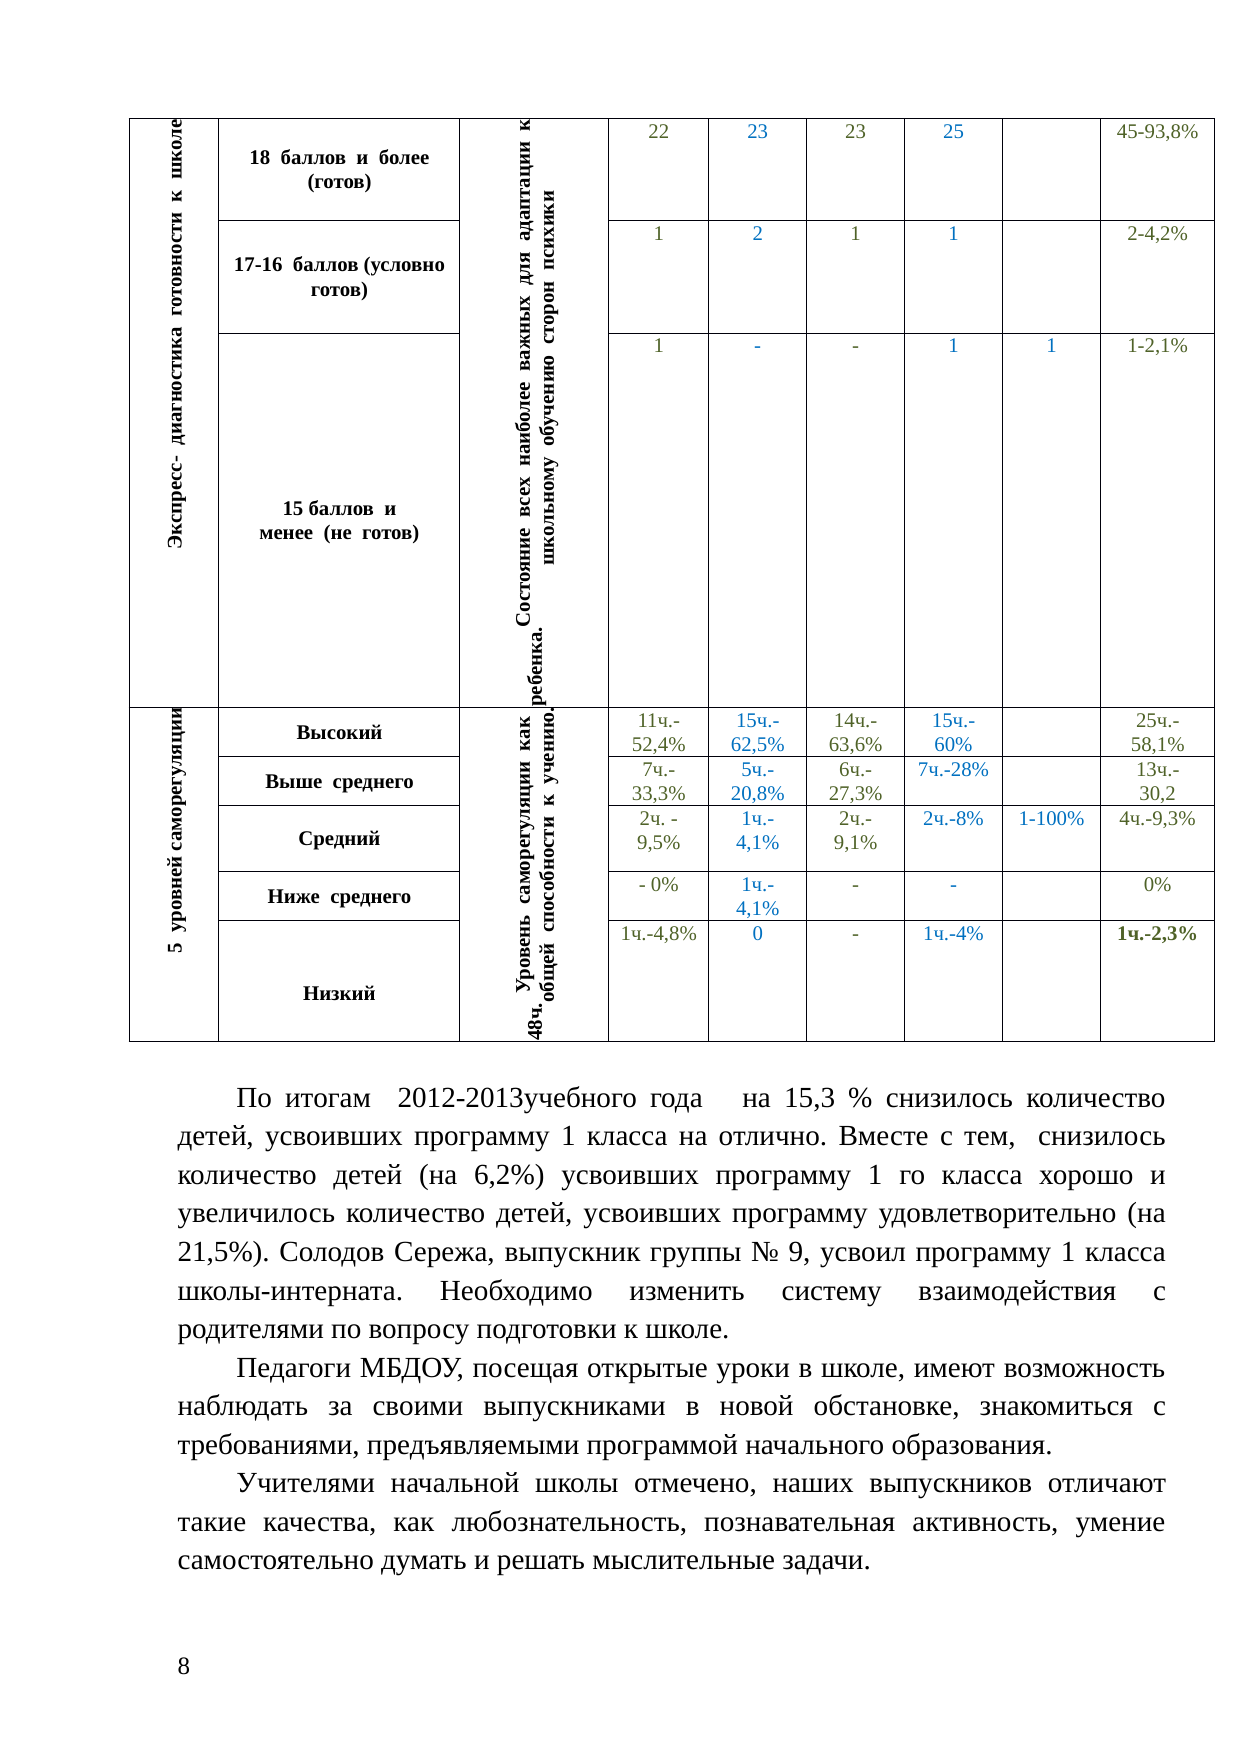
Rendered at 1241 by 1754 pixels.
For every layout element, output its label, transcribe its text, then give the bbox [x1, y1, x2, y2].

table_cell 18 баллов и более (готов) [219, 119, 459, 219]
table_cell Высокий [219, 708, 459, 756]
table_cell 1ч.-4% [905, 921, 1002, 1041]
table_cell 15 баллов и менее (не готов) [219, 334, 459, 707]
table_cell [1003, 708, 1100, 756]
table_cell 1 [609, 221, 708, 332]
table_cell 13ч.- 30,2 [1101, 757, 1214, 805]
table_cell 2ч. -9,5% [609, 806, 708, 871]
table_cell 14ч.-63,6% [807, 708, 904, 756]
table_cell - [807, 334, 904, 707]
table_cell 2 [709, 221, 806, 332]
table_cell 0% [1101, 872, 1214, 920]
table_cell [1003, 872, 1100, 920]
table_cell 7ч.-28% [905, 757, 1002, 805]
table_cell 25ч.-58,1% [1101, 708, 1214, 756]
table_cell - [709, 334, 806, 707]
table_cell 0 [709, 921, 806, 1041]
table_cell 15ч.-62,5% [709, 708, 806, 756]
table_cell Состояние всех наиболее важных для адаптации к школьному обучению сторон психики ребенка. [460, 119, 608, 707]
table_cell 1 [609, 334, 708, 707]
table_cell 2-4,2% [1101, 221, 1214, 332]
table_cell - 0% [609, 872, 708, 920]
table_cell 6ч.-27,3% [807, 757, 904, 805]
table_cell 1 [807, 221, 904, 332]
table_cell 2ч.-8% [905, 806, 1002, 871]
table_cell - [807, 872, 904, 920]
table_cell Уровень саморегуляции как общей способности к учению. 48ч. [460, 708, 608, 1041]
table_cell 1ч.-4,1% [709, 806, 806, 871]
table_cell [1003, 221, 1100, 332]
text По итогам 2012-2013учебного года на 15,3 % снизилось количество детей, усвоивших программу 1 класса на отлично. Вместе с тем, снизилось количество детей (на 6,2%) усвоивших программу 1 го класса хорошо и увеличилось количество детей, усвоивших программу удовлетворительно (на 21,5%). Солодов Сережа, выпускник группы № 9, усвоил программу 1 класса школы-интерната. Необходимо изменить систему взаимодействия с родителями по вопросу подготовки к школе. [177, 1080, 1167, 1345]
table_cell 1ч.-4,1% [709, 872, 806, 920]
table_cell 1 [905, 334, 1002, 707]
text Учителями начальной школы отмечено, наших выпускников отличают такие качества, как любознательность, познавательная активность, умение самостоятельно думать и решать мыслительные задачи. [177, 1465, 1167, 1576]
table_cell 1ч.-2,3% [1101, 921, 1214, 1041]
table_cell 5ч.-20,8% [709, 757, 806, 805]
table_cell 1 [1003, 334, 1100, 707]
table_cell - [905, 872, 1002, 920]
table_cell 15ч.-60% [905, 708, 1002, 756]
table_cell - [807, 921, 904, 1041]
text Педагоги МБДОУ, посещая открытые уроки в школе, имеют возможность наблюдать за своими выпускниками в новой обстановке, знакомиться с требованиями, предъявляемыми программой начального образования. [177, 1350, 1167, 1460]
table_cell 11ч.-52,4% [609, 708, 708, 756]
table_cell [1003, 757, 1100, 805]
table_cell Средний [219, 806, 459, 871]
table_cell 1-2,1% [1101, 334, 1214, 707]
table_cell [1003, 921, 1100, 1041]
table_cell [1003, 119, 1100, 219]
table_cell 7ч.-33,3% [609, 757, 708, 805]
table_cell Ниже среднего [219, 872, 459, 920]
table_cell 1ч.-4,8% [609, 921, 708, 1041]
table_cell 45-93,8% [1101, 119, 1214, 219]
table_cell 25 [905, 119, 1002, 219]
table_cell 4ч.-9,3% [1101, 806, 1214, 871]
table_cell 23 [709, 119, 806, 219]
table_cell 17-16 баллов (условно готов) [219, 221, 459, 332]
table_cell 23 [807, 119, 904, 219]
table_cell 22 [609, 119, 708, 219]
table_cell 2ч.-9,1% [807, 806, 904, 871]
table_cell Низкий [219, 921, 459, 1041]
table_cell Экспресс- диагностика готовности к школе [130, 119, 218, 707]
table_cell 1-100% [1003, 806, 1100, 871]
table_cell 1 [905, 221, 1002, 332]
table_cell Выше среднего [219, 757, 459, 805]
table_cell 5 уровней саморегуляции [130, 708, 218, 1041]
